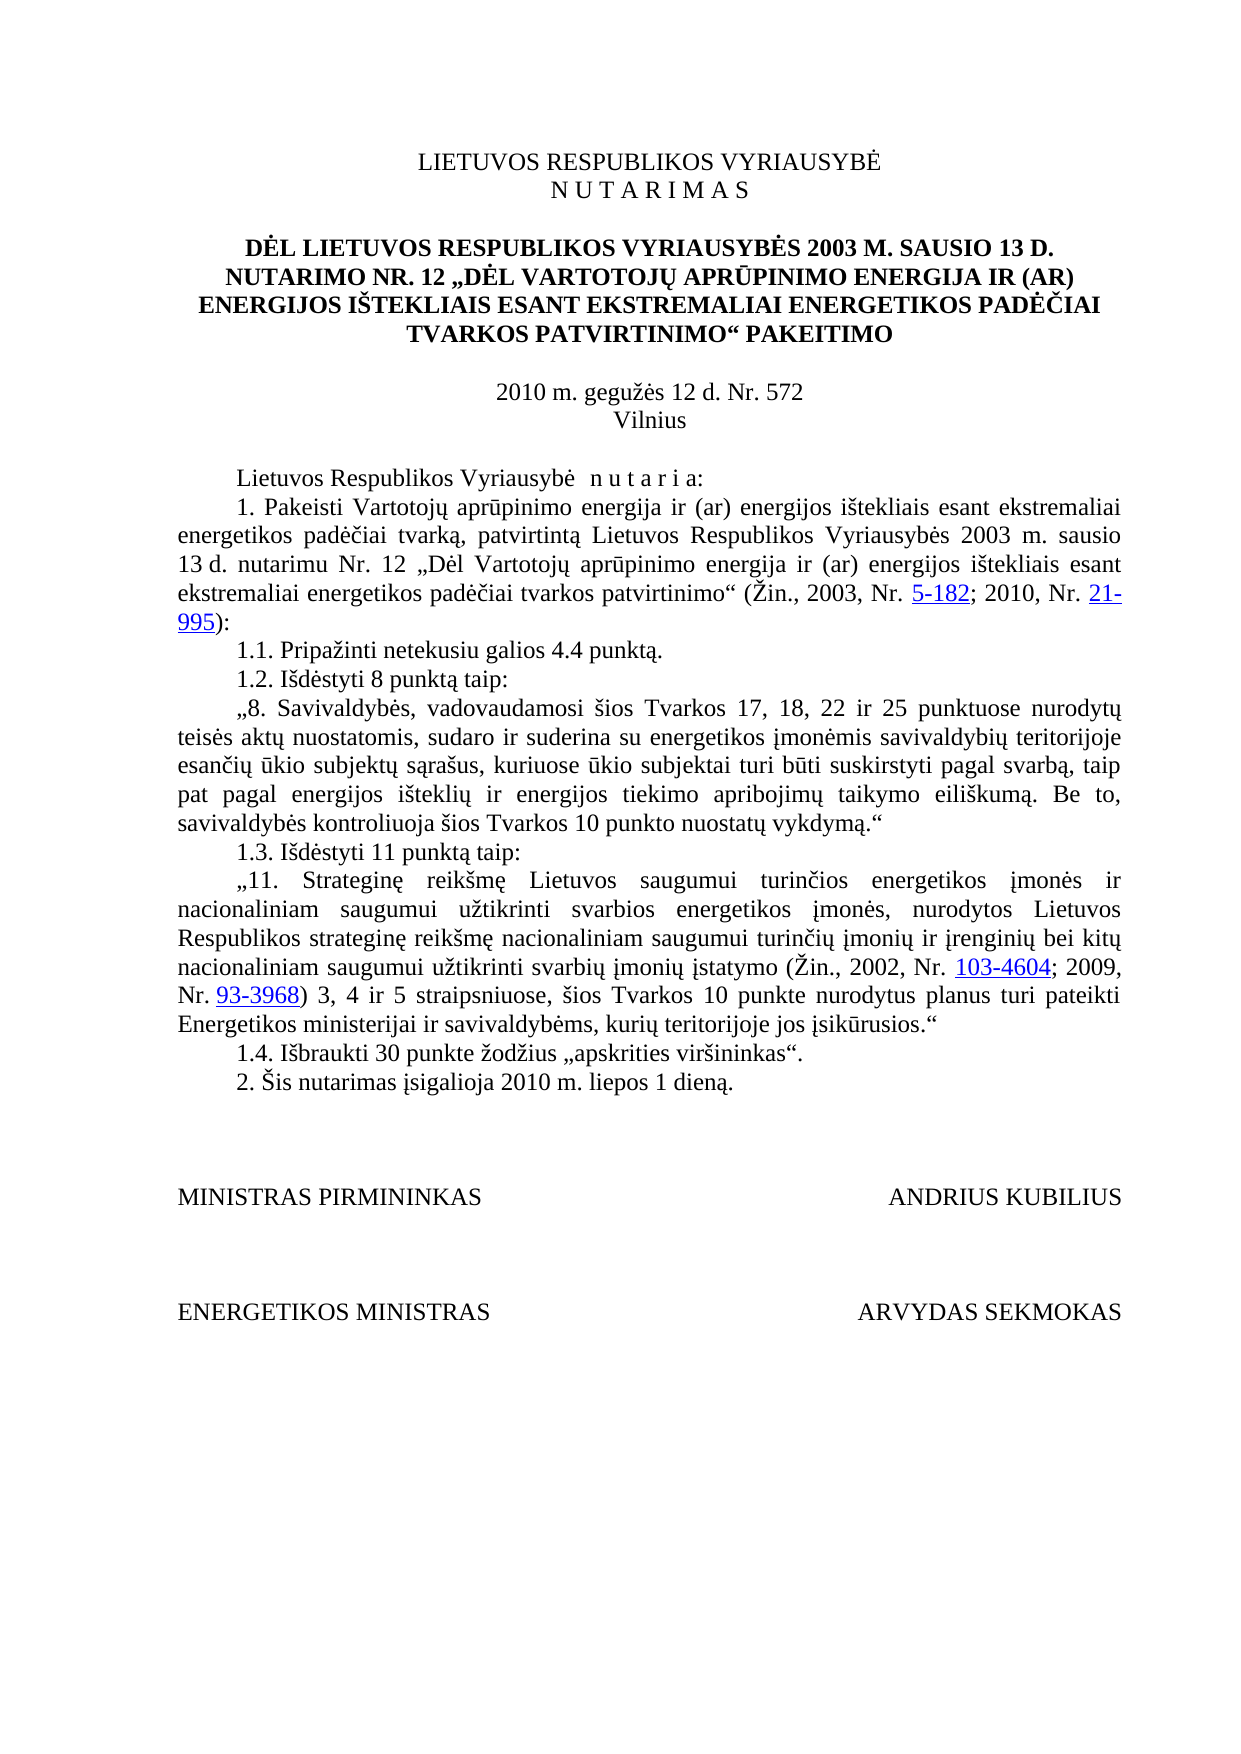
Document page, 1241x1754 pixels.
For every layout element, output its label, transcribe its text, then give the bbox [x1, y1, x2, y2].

text 1.1. Pripažinti netekusiu galios 4.4 punktą. [177, 636, 1122, 664]
text „11. Strateginę reikšmę Lietuvos saugumui turinčios energetikos įmonės ir nacionaliniam saugumui užtikrinti svarbios energetikos įmonės, nurodytos Lietuvos Respublikos strateginę reikšmę nacionaliniam saugumui turinčių įmonių ir įrenginių bei kitų nacionaliniam saugumui užtikrinti svarbių įmonių įstatymo (Žin., 2002, Nr. 103-4604; 2009, Nr. 93-3968) 3, 4 ir 5 straipsniuose, šios Tvarkos 10 punkte nurodytus planus turi pateikti Energetikos ministerijai ir savivaldybėms, kurių teritorijoje jos įsikūrusios.“ [177, 866, 1122, 1038]
text 1.4. Išbraukti 30 punkte žodžius „apskrities viršininkas“. [177, 1038, 1122, 1067]
text 1. Pakeisti Vartotojų aprūpinimo energija ir (ar) energijos ištekliais esant ekstremaliai energetikos padėčiai tvarką, patvirtintą Lietuvos Respublikos Vyriausybės 2003 m. sausio 13 d. nutarimu Nr. 12 „Dėl Vartotojų aprūpinimo energija ir (ar) energijos ištekliais esant ekstremaliai energetikos padėčiai tvarkos patvirtinimo“ (Žin., 2003, Nr. 5-182; 2010, Nr. 21-995): [177, 492, 1122, 636]
text ENERGETIKOS MINISTRAS ARVYDAS SEKMOKAS [177, 1297, 1122, 1326]
text 2010 m. gegužės 12 d. Nr. 572 [177, 377, 1122, 406]
text Lietuvos Respublikos Vyriausybė [177, 147, 1122, 176]
text 2. Šis nutarimas įsigalioja 2010 m. liepos 1 dieną. [177, 1067, 1122, 1096]
text 1.2. Išdėstyti 8 punktą taip: [177, 664, 1122, 693]
text „8. Savivaldybės, vadovaudamosi šios Tvarkos 17, 18, 22 ir 25 punktuose nurodytų teisės aktų nuostatomis, sudaro ir suderina su energetikos įmonėmis savivaldybių teritorijoje esančių ūkio subjektų sąrašus, kuriuose ūkio subjektai turi būti suskirstyti pagal svarbą, taip pat pagal energijos išteklių ir energijos tiekimo apribojimų taikymo eiliškumą. Be to, savivaldybės kontroliuoja šios Tvarkos 10 punkto nuostatų vykdymą.“ [177, 693, 1122, 837]
text 1.3. Išdėstyti 11 punktą taip: [177, 837, 1122, 866]
text NUTARIMAS [177, 176, 1122, 204]
text DĖL LIETUVOS RESPUBLIKOS VYRIAUSYBĖS 2003 M. SAUSIO 13 D. NUTARIMO NR. 12 „DĖL VARTOTOJŲ APRŪPINIMO ENERGIJA IR (AR) ENERGIJOS IŠTEKLIAIS ESANT EKSTREMALIAI ENERGETIKOS PADĖČIAI TVARKOS PATVIRTINIMO“ PAKEITIMO [177, 233, 1122, 348]
text MINISTRAS PIRMININKAS ANDRIUS KUBILIUS [177, 1182, 1122, 1211]
text Vilnius [177, 406, 1122, 434]
text Lietuvos Respublikos Vyriausybė nutaria: [177, 463, 1122, 492]
